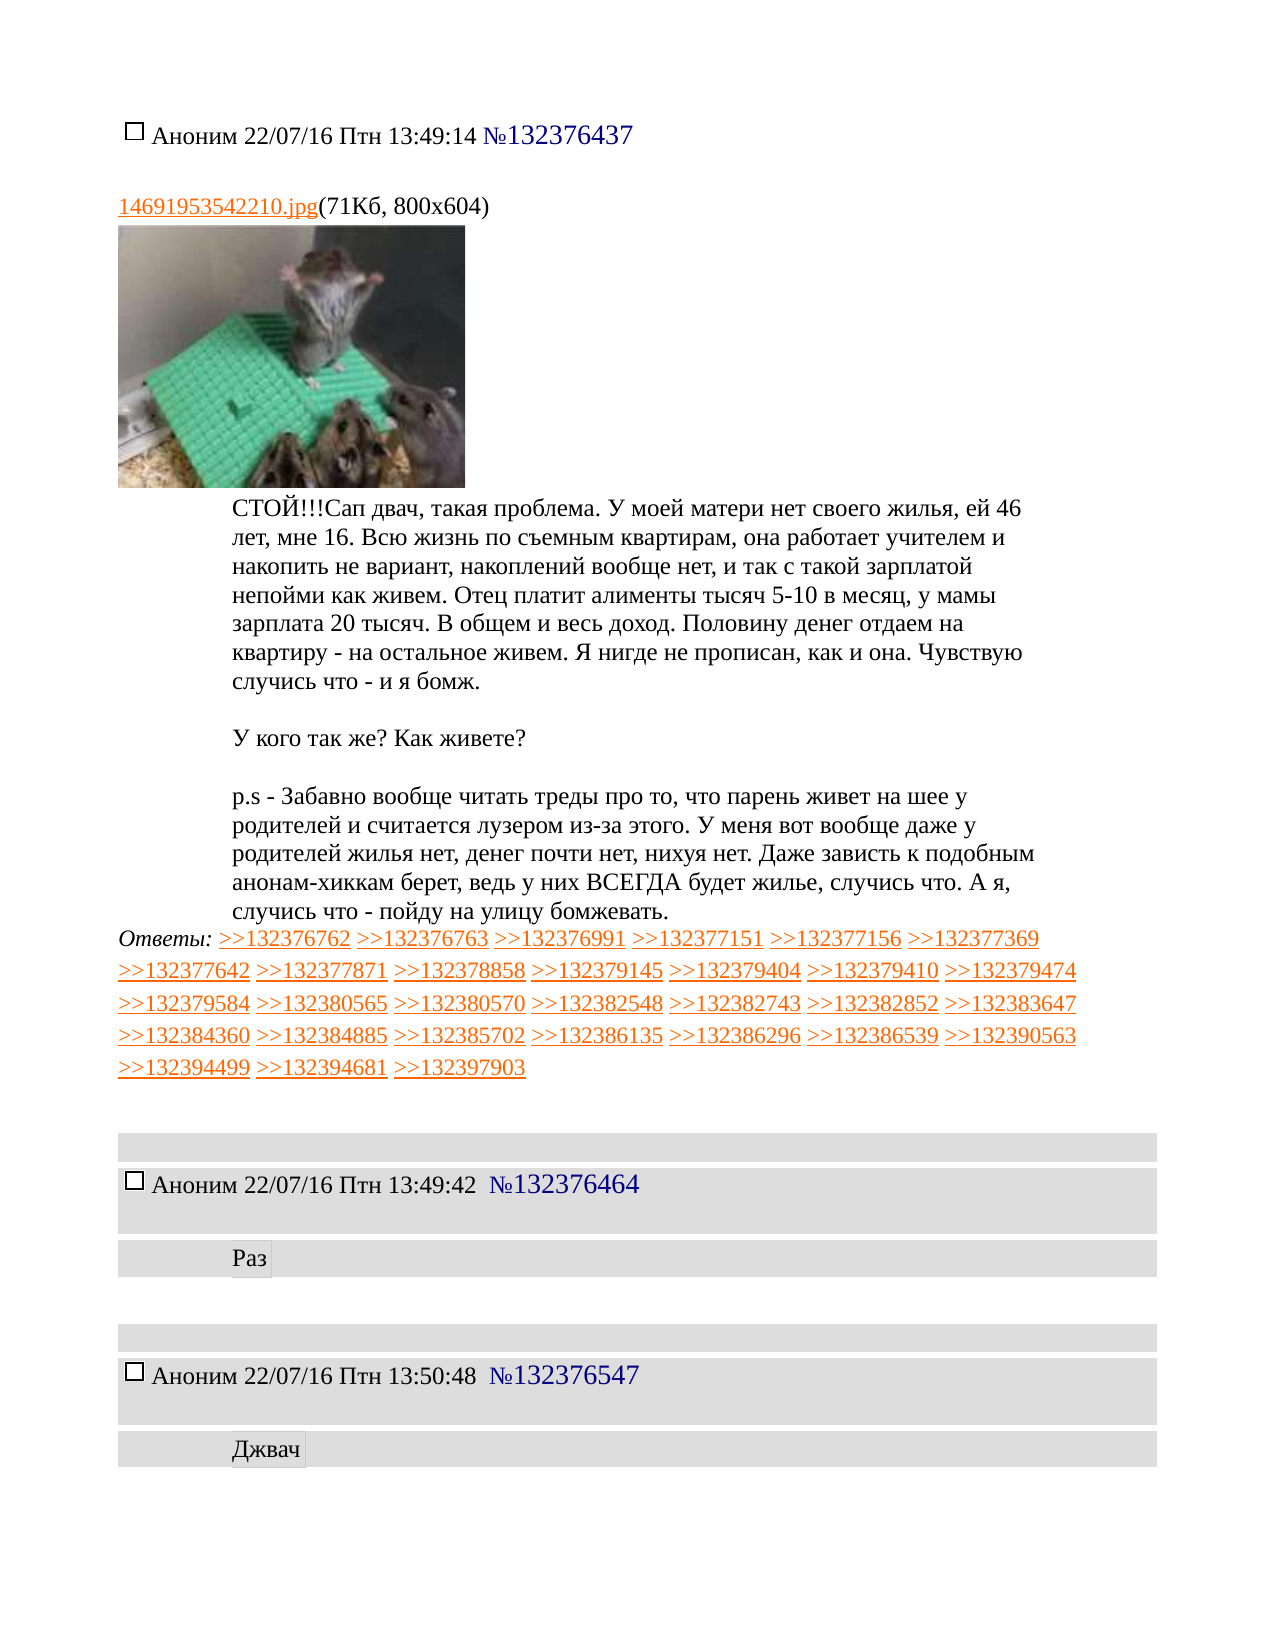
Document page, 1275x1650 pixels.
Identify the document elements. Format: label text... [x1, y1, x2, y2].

picture [118, 225, 465, 488]
text СТОЙ!!!Сап двач, такая проблема. У моей матери нет своего жилья, ей 46 лет, мне 16. Всю жизнь по съемным квартирам, она работает учителем и накопить не вариант, накоплений вообще нет, и так с такой зарплатой непойми как живем. Отец платит алименты тысяч 5-10 в месяц, у мамы зарплата 20 тысяч. В общем и весь доход. Половину денег отдаем на квартиру - на остальное живем. Я нигде не прописан, как и она. Чувствую случись что - и я бомж. У кого так же? Как живете? p.s - Забавно вообще читать треды про то, что парень живет на шее у родителей и считается лузером из-за этого. У меня вот вообще даже у родителей жилья нет, денег почти нет, нихуя нет. Даже зависть к подобным анонам-хиккам берет, ведь у них ВСЕГДА будет жилье, случись что. А я, случись что - пойду на улицу бомжевать. [232, 493, 1043, 925]
text [272, 1240, 1043, 1277]
text Аноним 22/07/16 Птн 13:50:48 №132376547 [124, 1358, 1155, 1425]
text 14691953542210.jpg(71Кб, 800x604) [118, 191, 1157, 219]
text Джвач [232, 1432, 305, 1467]
text Раз [232, 1241, 271, 1277]
text Ответы: >>132376762 >>132376763 >>132376991 >>132377151 >>132377156 >>132377369 >>132377642 >>132377871 >>132378858 >>132379145 >>132379404 >>132379410 >>132379474 >>132379584 >>132380565 >>132380570 >>132382548 >>132382743 >>132382852 >>132383647 >>132384360 >>132384885 >>132385702 >>132386135 >>132386296 >>132386539 >>132390563 >>132394499 >>132394681 >>132397903 [118, 925, 1157, 1081]
text [306, 1431, 1043, 1467]
text Аноним 22/07/16 Птн 13:49:14 №132376437 [124, 118, 1155, 185]
text Аноним 22/07/16 Птн 13:49:42 №132376464 [124, 1168, 1155, 1234]
